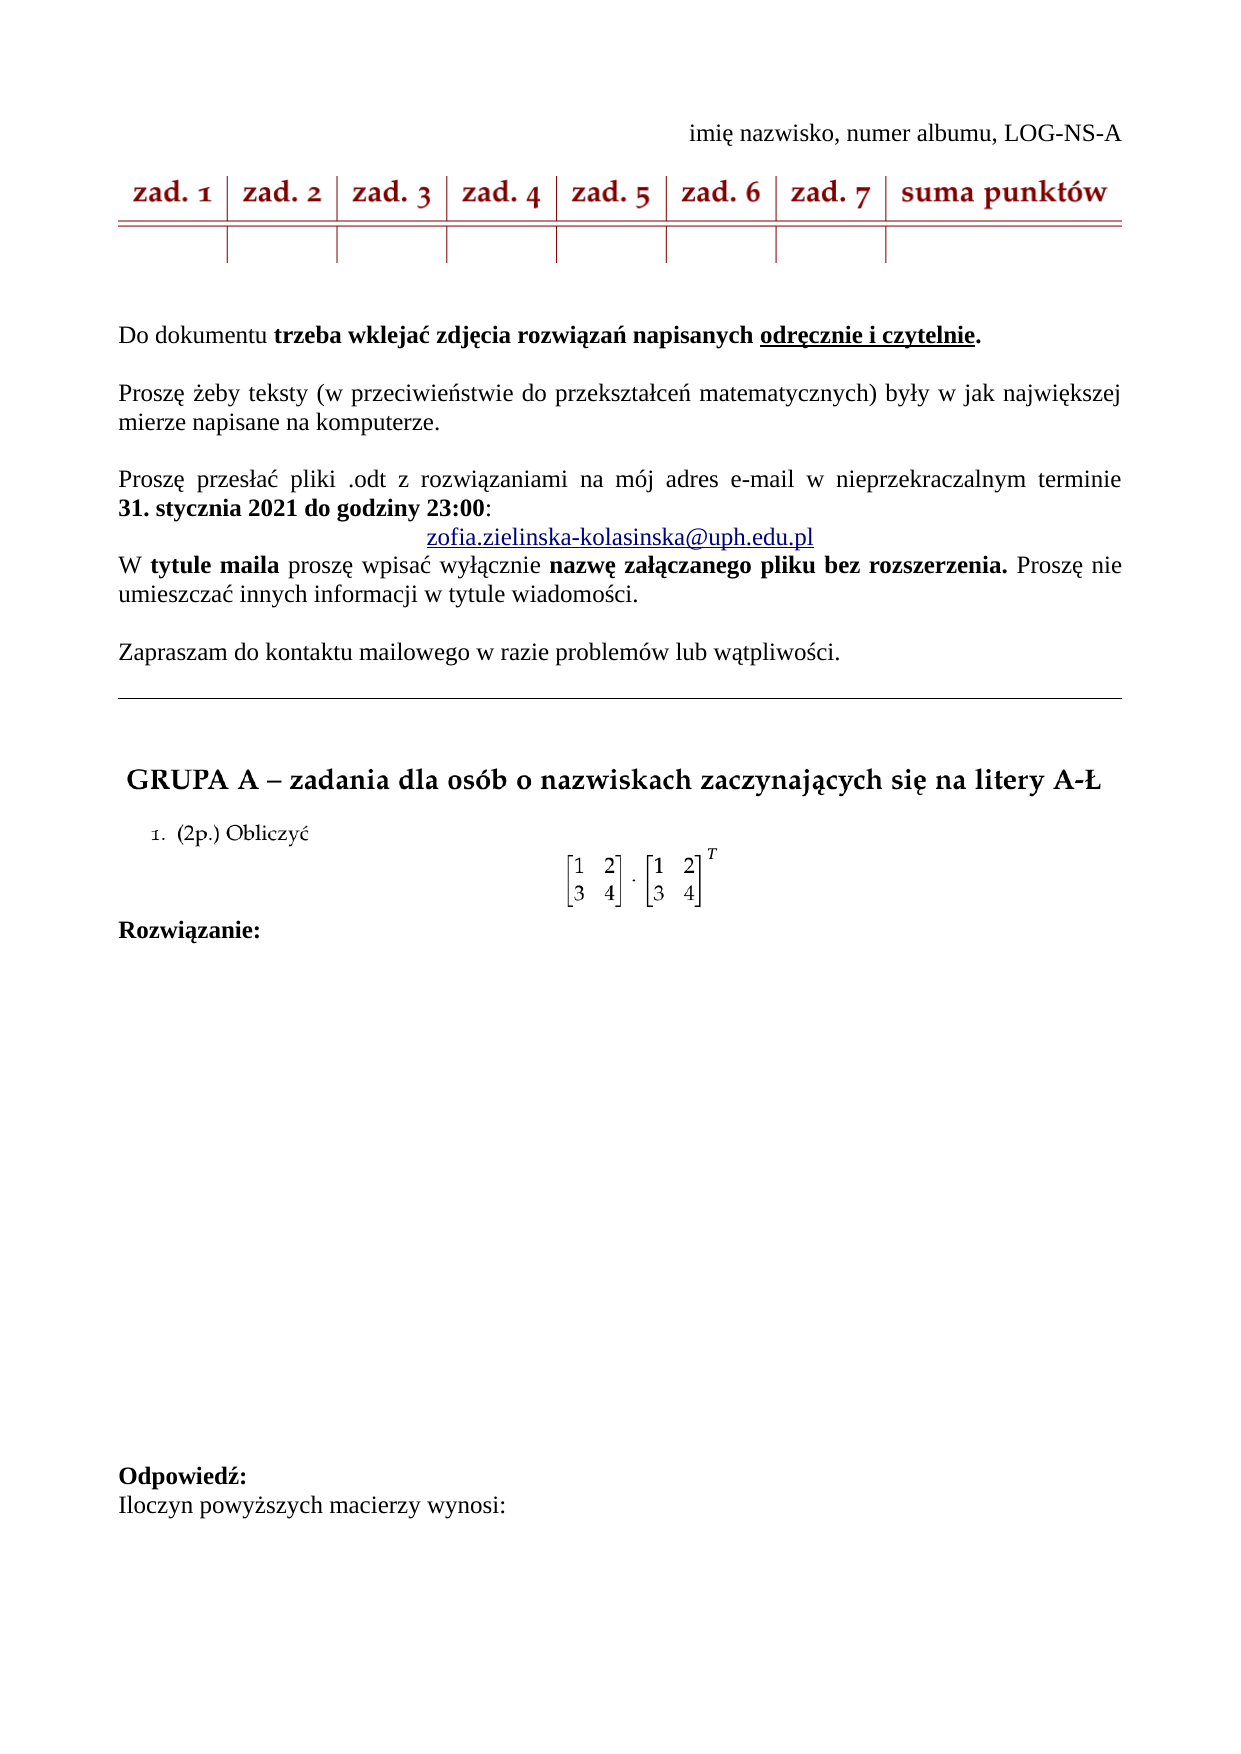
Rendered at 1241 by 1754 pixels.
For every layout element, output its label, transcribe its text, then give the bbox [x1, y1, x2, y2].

picture [118, 176, 1123, 263]
text Proszę żeby teksty (w przeciwieństwie do przekształceń matematycznych) były w jak największej mierze napisane na komputerze. [118, 378, 1122, 435]
text Do dokumentu trzeba wklejać zdjęcia rozwiązań napisanych odręcznie i czytelnie. [118, 320, 1122, 349]
text Rozwiązanie: [118, 915, 1122, 944]
text Proszę przesłać pliki .odt z rozwiązaniami na mój adres e-mail w nieprzekraczalnym terminie 31. stycznia 2021 do godziny 23:00: [118, 464, 1122, 522]
text W tytule maila proszę wpisać wyłącznie nazwę załączanego pliku bez rozszerzenia. Proszę nie umieszczać innych informacji w tytule wiadomości. [118, 550, 1122, 608]
text Iloczyn powyższych macierzy wynosi: [118, 1490, 1122, 1519]
text Odpowiedź: [118, 1461, 1122, 1490]
text zofia.zielinska-kolasinska@uph.edu.pl [118, 522, 1122, 550]
text Zapraszam do kontaktu mailowego w razie problemów lub wątpliwości. [118, 637, 1122, 665]
picture [118, 756, 1123, 915]
